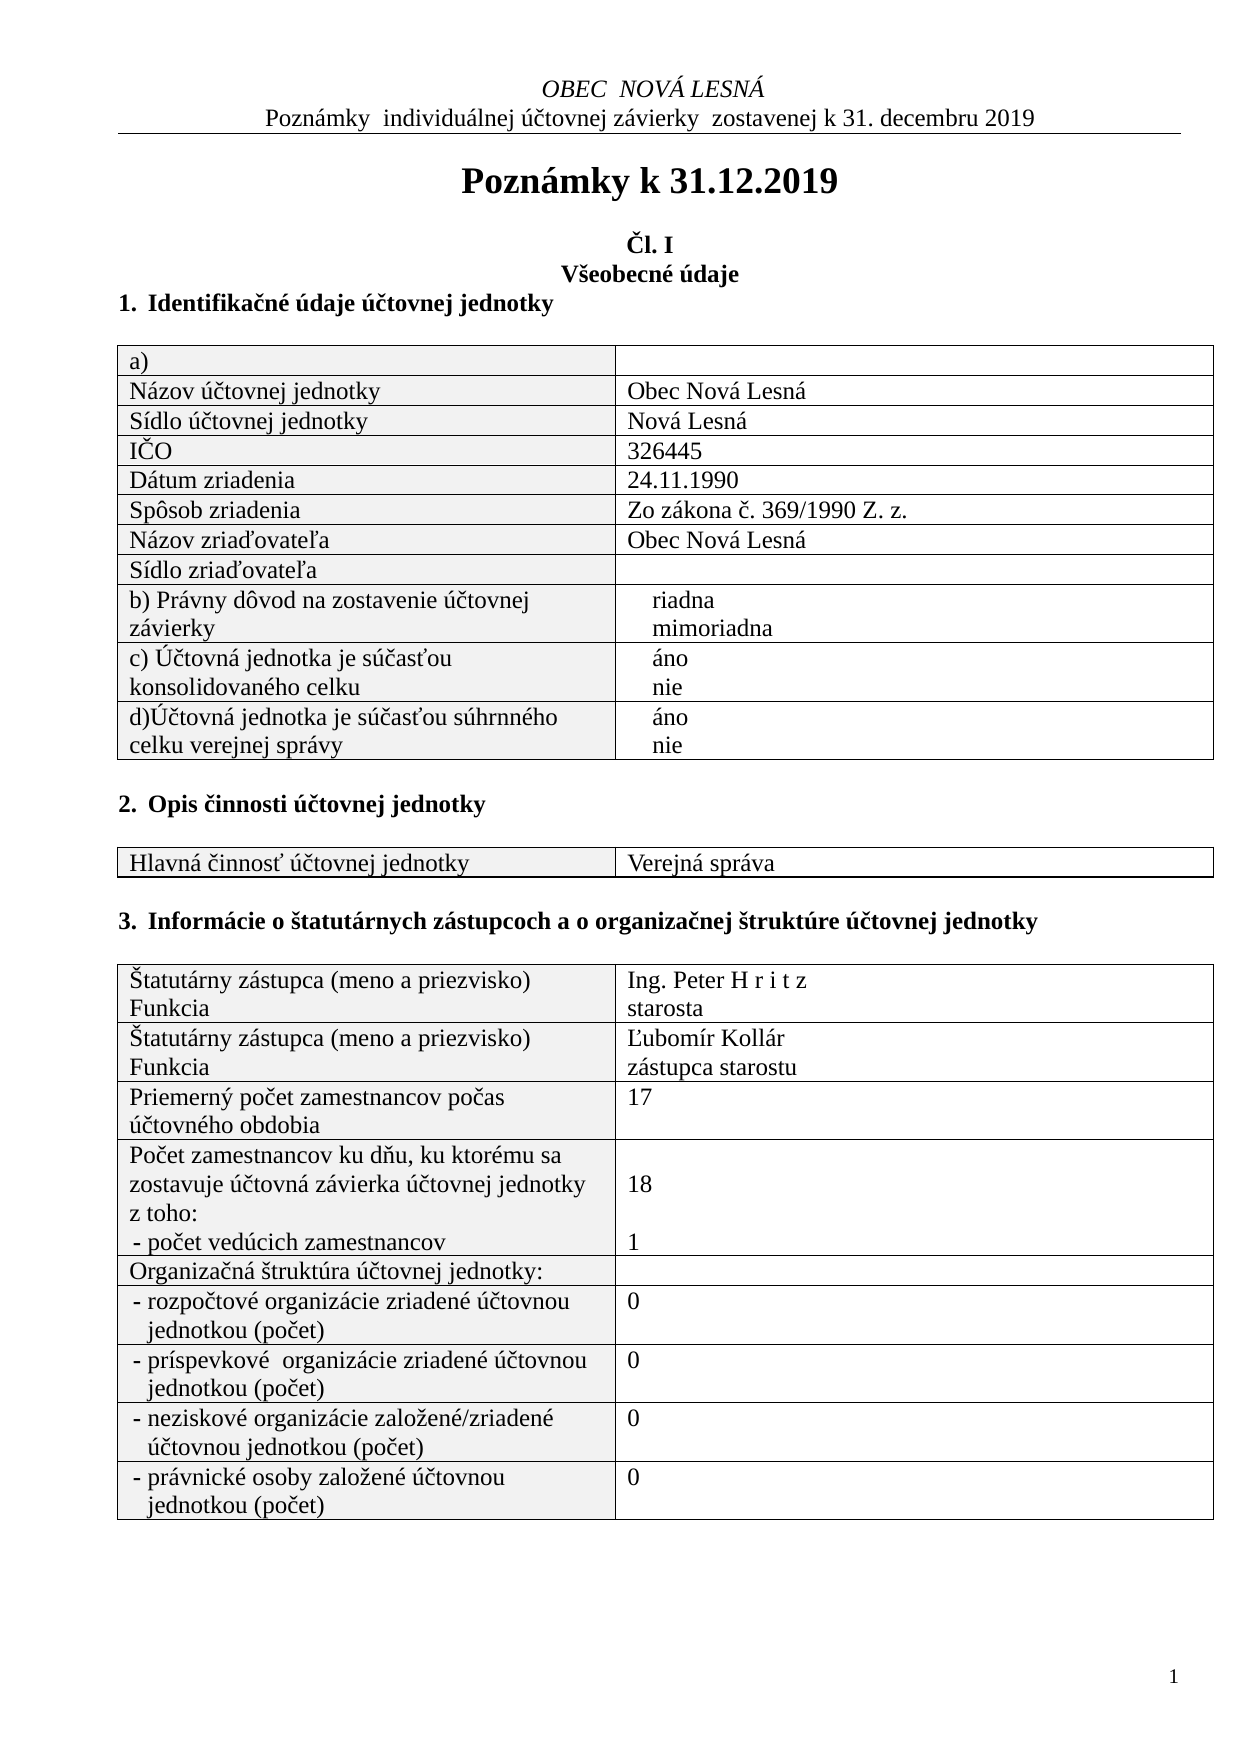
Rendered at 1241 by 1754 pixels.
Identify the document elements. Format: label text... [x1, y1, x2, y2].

table_cell právnické osoby založené účtovnou jednotkou (počet) [118, 1462, 615, 1519]
table_header Verejná správa [616, 848, 1213, 876]
table_cell áno nie [616, 643, 1213, 701]
text Čl. I [118, 230, 1181, 259]
table_header Štatutárny zástupca (meno a priezvisko) Funkcia [118, 965, 615, 1022]
table_cell 326445 [616, 436, 1213, 464]
table_header [616, 346, 1213, 375]
list Informácie o štatutárnych zástupcoch a o organizačnej štruktúre účtovnej jednotky [118, 906, 1181, 935]
table_cell riadna mimoriadna [616, 585, 1213, 642]
list Identifikačné údaje účtovnej jednotky [118, 288, 1181, 317]
table_cell Priemerný počet zamestnancov počas účtovného obdobia [118, 1082, 615, 1139]
table_cell d)Účtovná jednotka je súčasťou súhrnného celku verejnej správy [118, 702, 615, 759]
table_cell Ľubomír Kollár zástupca starostu [616, 1023, 1213, 1081]
table_cell Sídlo zriaďovateľa [118, 555, 615, 584]
table_cell 18 1 [616, 1140, 1213, 1255]
table_cell 17 [616, 1082, 1213, 1139]
table_cell Zo zákona č. 369/1990 Z. z. [616, 495, 1213, 524]
table_cell 0 [616, 1286, 1213, 1344]
table_cell Organizačná štruktúra účtovnej jednotky: [118, 1256, 615, 1285]
table_cell b) Právny dôvod na zostavenie účtovnej závierky [118, 585, 615, 642]
table_header Ing. Peter H r i t z starosta [616, 965, 1213, 1022]
table_cell c) Účtovná jednotka je súčasťou konsolidovaného celku [118, 643, 615, 701]
table_cell Názov zriaďovateľa [118, 525, 615, 554]
text Poznámky k 31.12.2019 [118, 158, 1181, 202]
table_cell 0 [616, 1462, 1213, 1519]
table_cell Počet zamestnancov ku dňu, ku ktorému sa zostavuje účtovná závierka účtovnej jednotky z toho: počet vedúcich zamestnancov [118, 1140, 615, 1255]
table_cell rozpočtové organizácie zriadené účtovnou jednotkou (počet) [118, 1286, 615, 1344]
table_cell Obec Nová Lesná [616, 376, 1213, 405]
table_cell neziskové organizácie založené/zriadené účtovnou jednotkou (počet) [118, 1403, 615, 1461]
table_cell Dátum zriadenia [118, 466, 615, 494]
table_cell Názov účtovnej jednotky [118, 376, 615, 405]
table_cell [616, 1256, 1213, 1285]
table_cell IČO [118, 436, 615, 464]
table_cell 24.11.1990 [616, 466, 1213, 494]
table_cell áno nie [616, 702, 1213, 759]
text Všeobecné údaje [118, 259, 1181, 288]
table_cell 0 [616, 1403, 1213, 1461]
table_cell príspevkové organizácie zriadené účtovnou jednotkou (počet) [118, 1345, 615, 1402]
table_header Hlavná činnosť účtovnej jednotky [118, 848, 615, 876]
table_header a) [118, 346, 615, 375]
list Opis činnosti účtovnej jednotky [118, 789, 1181, 818]
table_cell [616, 555, 1213, 584]
table_cell Štatutárny zástupca (meno a priezvisko) Funkcia [118, 1023, 615, 1081]
table_cell Nová Lesná [616, 406, 1213, 435]
table_cell Spôsob zriadenia [118, 495, 615, 524]
table_cell Obec Nová Lesná [616, 525, 1213, 554]
table_cell Sídlo účtovnej jednotky [118, 406, 615, 435]
table_cell 0 [616, 1345, 1213, 1402]
